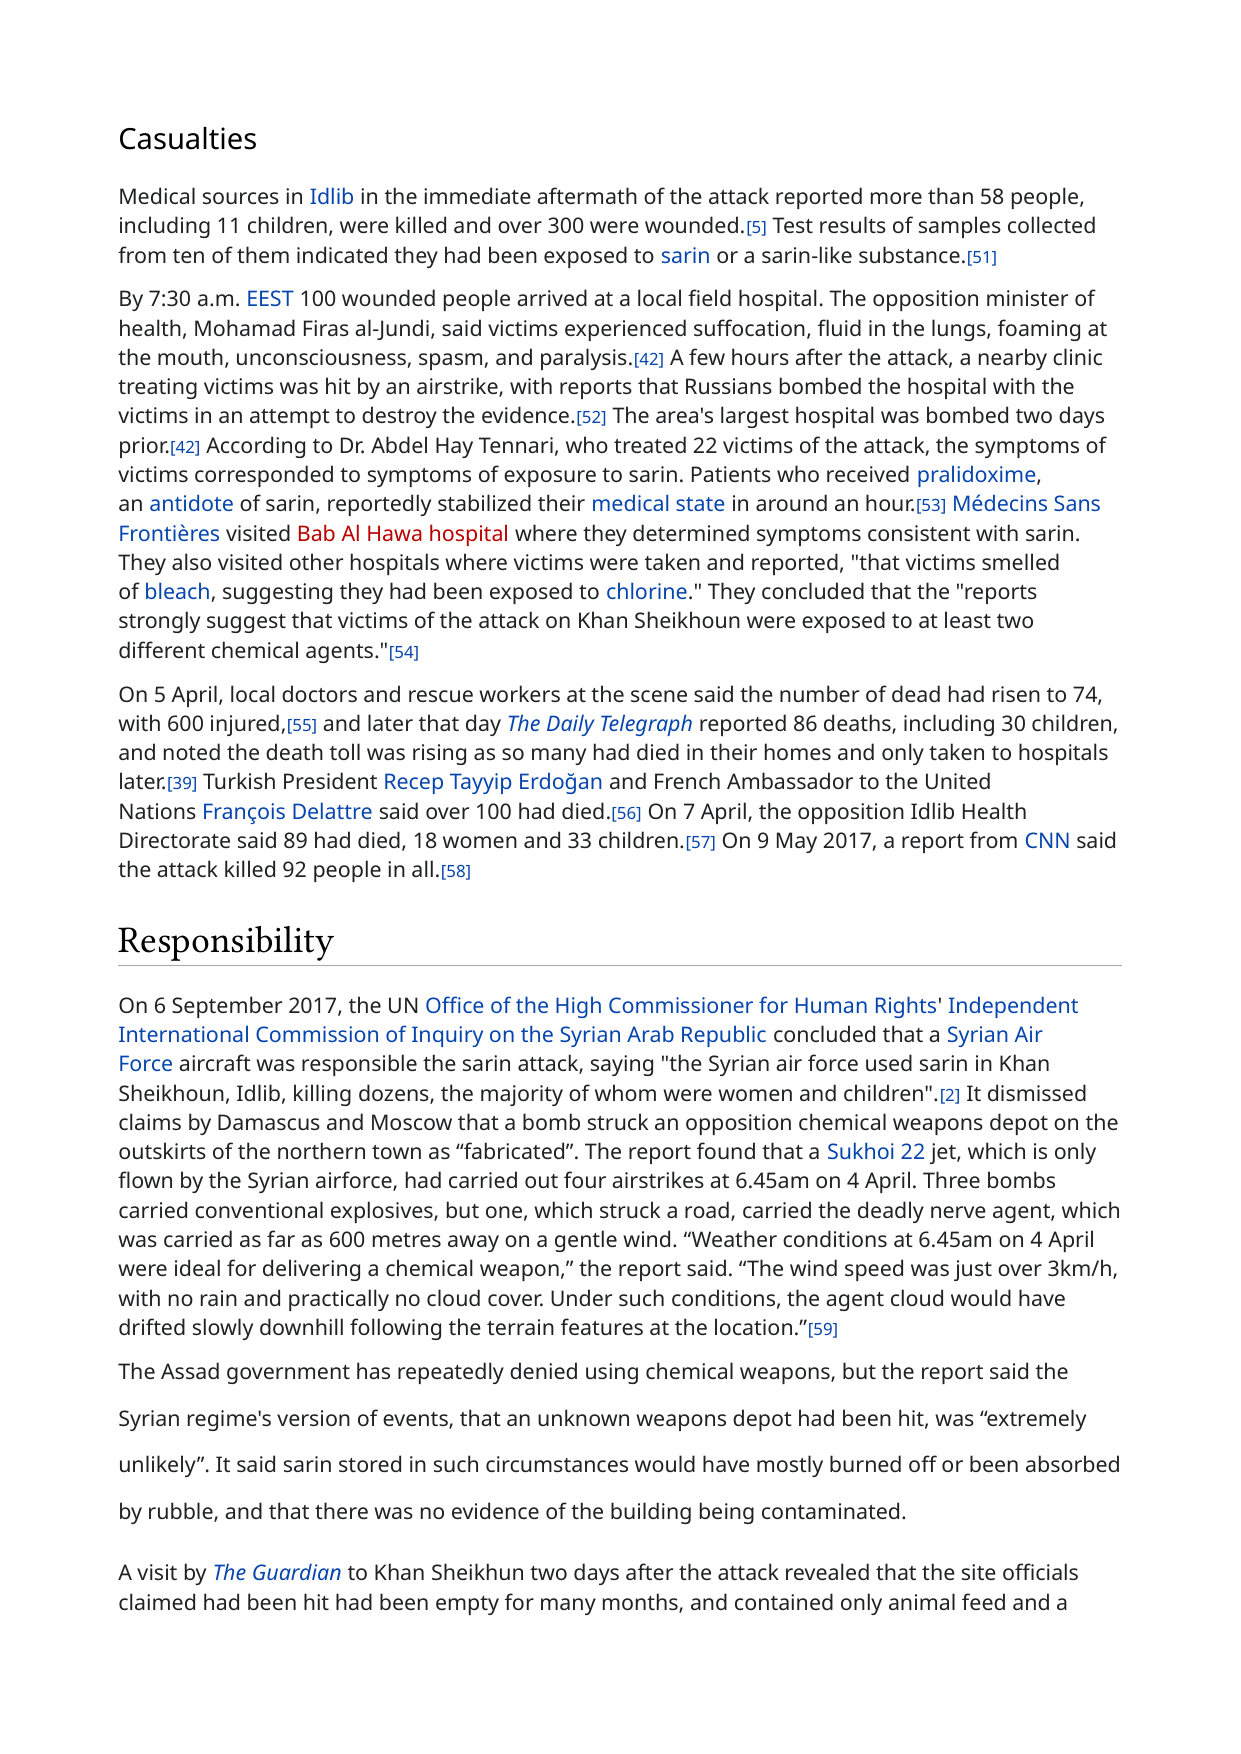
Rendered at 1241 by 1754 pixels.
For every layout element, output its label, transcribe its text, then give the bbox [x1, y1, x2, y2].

text By 7:30 a.m. EEST 100 wounded people arrived at a local field hospital. The opposition minister of health, Mohamad Firas al-Jundi, said victims experienced suffocation, fluid in the lungs, foaming at the mouth, unconsciousness, spasm, and paralysis.[42] A few hours after the attack, a nearby clinic treating victims was hit by an airstrike, with reports that Russians bombed the hospital with the victims in an attempt to destroy the evidence.[52] The area's largest hospital was bombed two days prior.[42] According to Dr. Abdel Hay Tennari, who treated 22 victims of the attack, the symptoms of victims corresponded to symptoms of exposure to sarin. Patients who received pralidoxime, an antidote of sarin, reportedly stabilized their medical state in around an hour.[53] Médecins Sans Frontières visited Bab Al Hawa hospital where they determined symptoms consistent with sarin. They also visited other hospitals where victims were taken and reported, "that victims smelled of bleach, suggesting they had been exposed to chlorine." They concluded that the "reports strongly suggest that victims of the attack on Khan Sheikhoun were exposed to at least two different chemical agents."[54] [118, 284, 1122, 664]
text The Assad government has repeatedly denied using chemical weapons, but the report said the Syrian regime's version of events, that an unknown weapons depot had been hit, was “extremely unlikely”. It said sarin stored in such circumstances would have mostly burned off or been absorbed by rubble, and that there was no evidence of the building being contaminated. [118, 1356, 1122, 1526]
subtitle Casualties [118, 118, 1122, 158]
text Medical sources in Idlib in the immediate aftermath of the attack reported more than 58 people, including 11 children, were killed and over 300 were wounded.[5] Test results of samples collected from ten of them indicated they had been exposed to sarin or a sarin-like substance.[51] [118, 182, 1122, 269]
text A visit by The Guardian to Khan Sheikhun two days after the attack revealed that the site officials claimed had been hit had been empty for many months, and contained only animal feed and a [118, 1558, 1122, 1616]
subtitle Responsibility [118, 919, 1122, 965]
text On 6 September 2017, the UN Office of the High Commissioner for Human Rights' Independent International Commission of Inquiry on the Syrian Arab Republic concluded that a Syrian Air Force aircraft was responsible the sarin attack, saying "the Syrian air force used sarin in Khan Sheikhoun, Idlib, killing dozens, the majority of whom were women and children".[2] It dismissed claims by Damascus and Moscow that a bomb struck an opposition chemical weapons depot on the outskirts of the northern town as “fabricated”. The report found that a Sukhoi 22 jet, which is only flown by the Syrian airforce, had carried out four airstrikes at 6.45am on 4 April. Three bombs carried conventional explosives, but one, which struck a road, carried the deadly nerve agent, which was carried as far as 600 metres away on a gentle wind. “Weather conditions at 6.45am on 4 April were ideal for delivering a chemical weapon,” the report said. “The wind speed was just over 3km/h, with no rain and practically no cloud cover. Under such conditions, the agent cloud would have drifted slowly downhill following the terrain features at the location.”[59] [118, 990, 1122, 1342]
text On 5 April, local doctors and rescue workers at the scene said the number of dead had risen to 74, with 600 injured,[55] and later that day The Daily Telegraph reported 86 deaths, including 30 children, and noted the death toll was rising as so many had died in their homes and only taken to hospitals later.[39] Turkish President Recep Tayyip Erdoğan and French Ambassador to the United Nations François Delattre said over 100 had died.[56] On 7 April, the opposition Idlib Health Directorate said 89 had died, 18 women and 33 children.[57] On 9 May 2017, a report from CNN said the attack killed 92 people in all.[58] [118, 679, 1122, 884]
